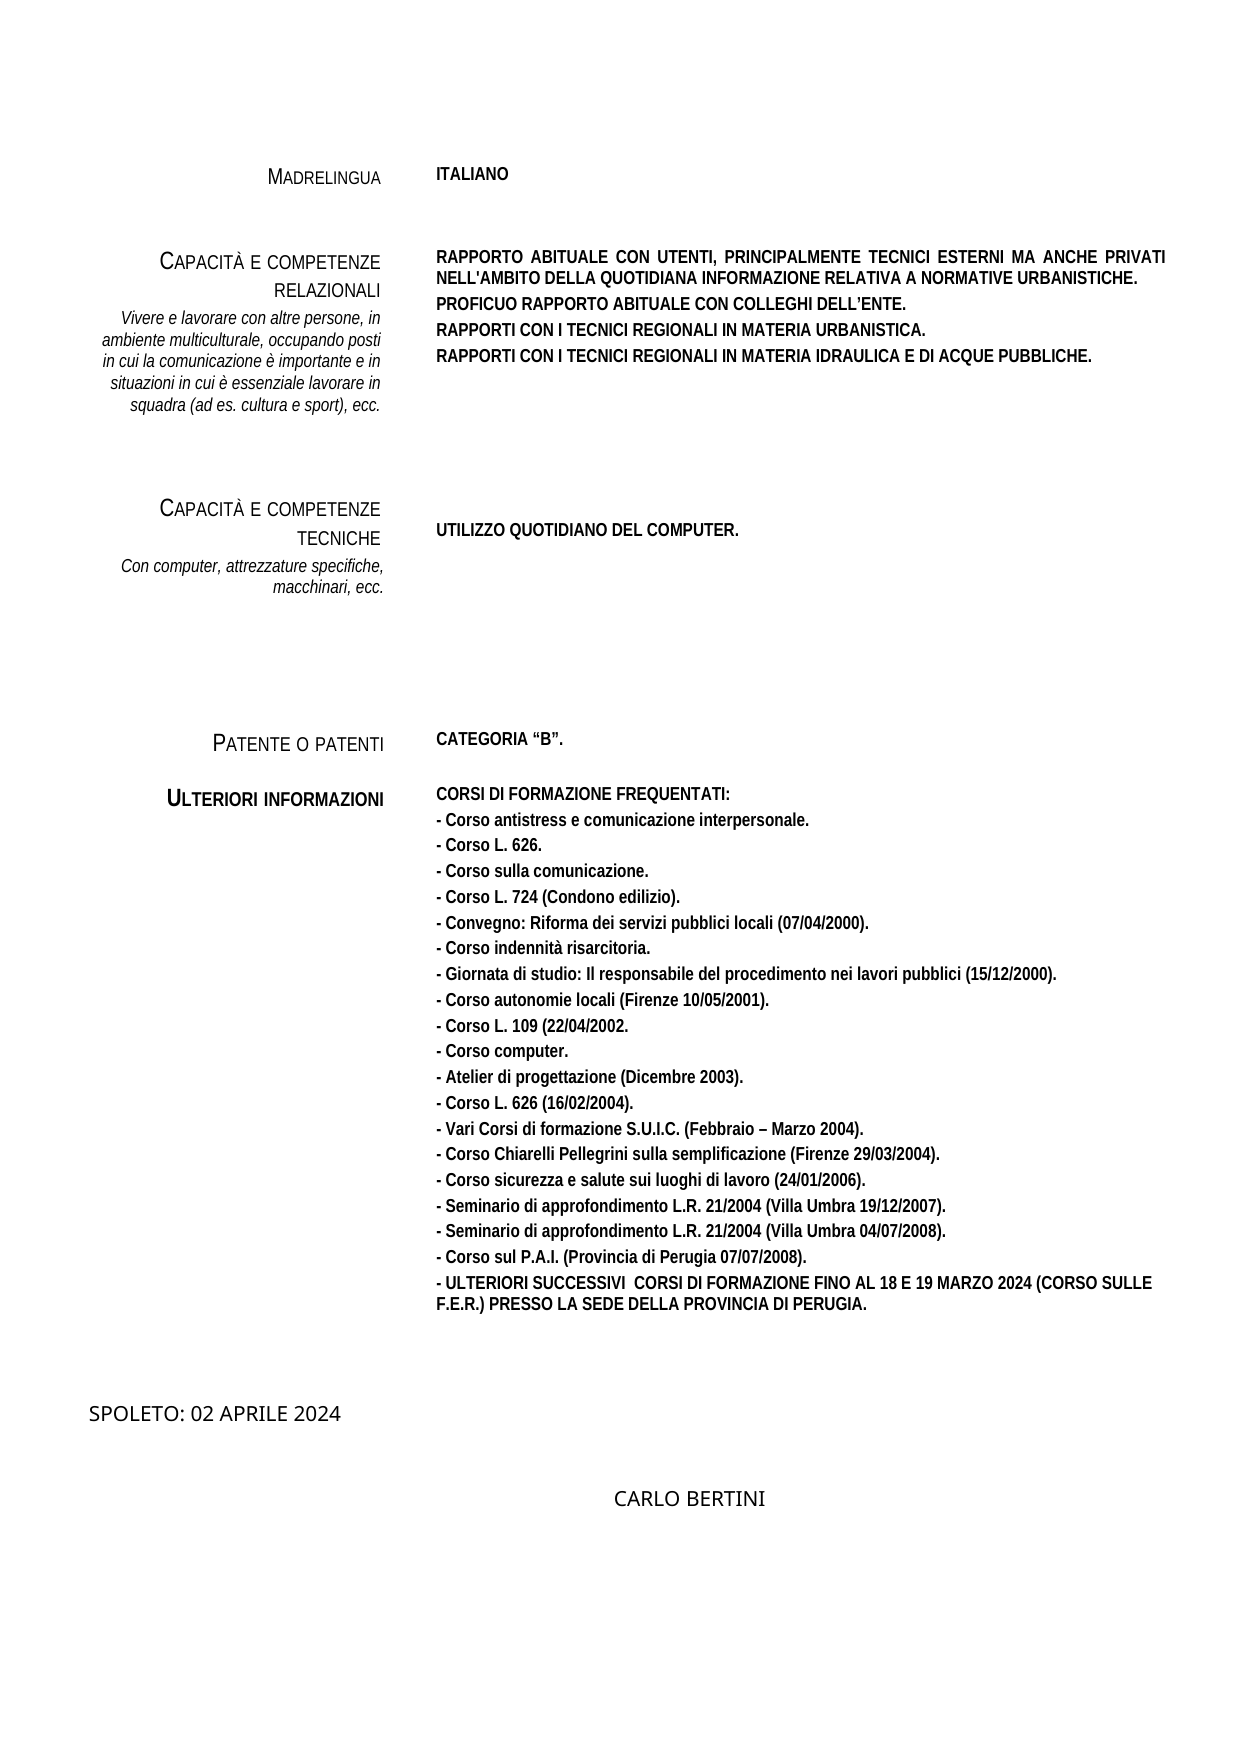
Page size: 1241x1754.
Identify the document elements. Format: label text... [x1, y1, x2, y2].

table_header [395, 624, 425, 652]
table_header UTILIZZO QUOTIDIANO DEL COMPUTER. [425, 491, 1178, 600]
table_header Patente o patenti [78, 728, 395, 757]
table_header [395, 676, 425, 704]
table_header [425, 624, 1178, 652]
table_header Madrelingua [78, 161, 395, 191]
table_header [78, 624, 395, 652]
table_header [395, 161, 425, 191]
text CARLO BERTINI [89, 1484, 1053, 1513]
table_header [425, 1366, 1178, 1399]
table_header RAPPORTO ABITUALE CON UTENTI, PRINCIPALMENTE TECNICI ESTERNI MA ANCHE PRIVATI NELL'AMBITO DELLA QUOTIDIANA INFORMAZIONE RELATIVA A NORMATIVE URBANISTICHE. PROFICUO RAPPORTO ABITUALE CON COLLEGHI DELL’ENTE. RAPPORTI CON I TECNICI REGIONALI IN MATERIA URBANISTICA. RAPPORTI CON I TECNICI REGIONALI IN MATERIA IDRAULICA E DI ACQUE PUBBLICHE. [425, 244, 1178, 417]
table_header CORSI DI FORMAZIONE FREQUENTATI: - Corso antistress e comunicazione interpersonale. - Corso L. 626. - Corso sulla comunicazione. - Corso L. 724 (Condono edilizio). - Convegno: Riforma dei servizi pubblici locali (07/04/2000). - Corso indennità risarcitoria. - Giornata di studio: Il responsabile del procedimento nei lavori pubblici (15/12/2000). - Corso autonomie locali (Firenze 10/05/2001). - Corso L. 109 (22/04/2002. - Corso computer. - Atelier di progettazione (Dicembre 2003). - Corso L. 626 (16/02/2004). - Vari Corsi di formazione S.U.I.C. (Febbraio – Marzo 2004). - Corso Chiarelli Pellegrini sulla semplificazione (Firenze 29/03/2004). - Corso sicurezza e salute sui luoghi di lavoro (24/01/2006). - Seminario di approfondimento L.R. 21/2004 (Villa Umbra 19/12/2007). - Seminario di approfondimento L.R. 21/2004 (Villa Umbra 04/07/2008). - Corso sul P.A.I. (Provincia di Perugia 07/07/2008). - ULTERIORI SUCCESSIVI CORSI DI FORMAZIONE FINO AL 18 E 19 MARZO 2024 (CORSO SULLE F.E.R.) PRESSO LA SEDE DELLA PROVINCIA DI PERUGIA. [425, 781, 1178, 1343]
table_header [395, 491, 425, 600]
table_header CATEGORIA “B”. [425, 728, 1178, 757]
table_header [395, 441, 407, 467]
table_header [78, 441, 395, 467]
table_header [395, 1366, 425, 1399]
table_header [395, 728, 425, 757]
table_header [78, 113, 396, 137]
table_header ITALIANO [425, 161, 1178, 191]
table_header Capacità e competenze relazionali Vivere e lavorare con altre persone, in ambiente multiculturale, occupando posti in cui la comunicazione è importante e in situazioni in cui è essenziale lavorare in squadra (ad es. cultura e sport), ecc. [78, 244, 395, 417]
table_header Capacità e competenze tecniche Con computer, attrezzature specifiche, macchinari, ecc. [78, 491, 395, 600]
table_header Ulteriori informazioni [78, 781, 395, 1343]
table_header [407, 441, 1178, 467]
table_header [78, 676, 395, 704]
table_header [395, 781, 425, 1343]
table_header [395, 244, 425, 417]
table_header [425, 676, 1178, 704]
table_header [78, 1366, 395, 1399]
text SPOLETO: 02 APRILE 2024 [89, 1399, 1053, 1427]
